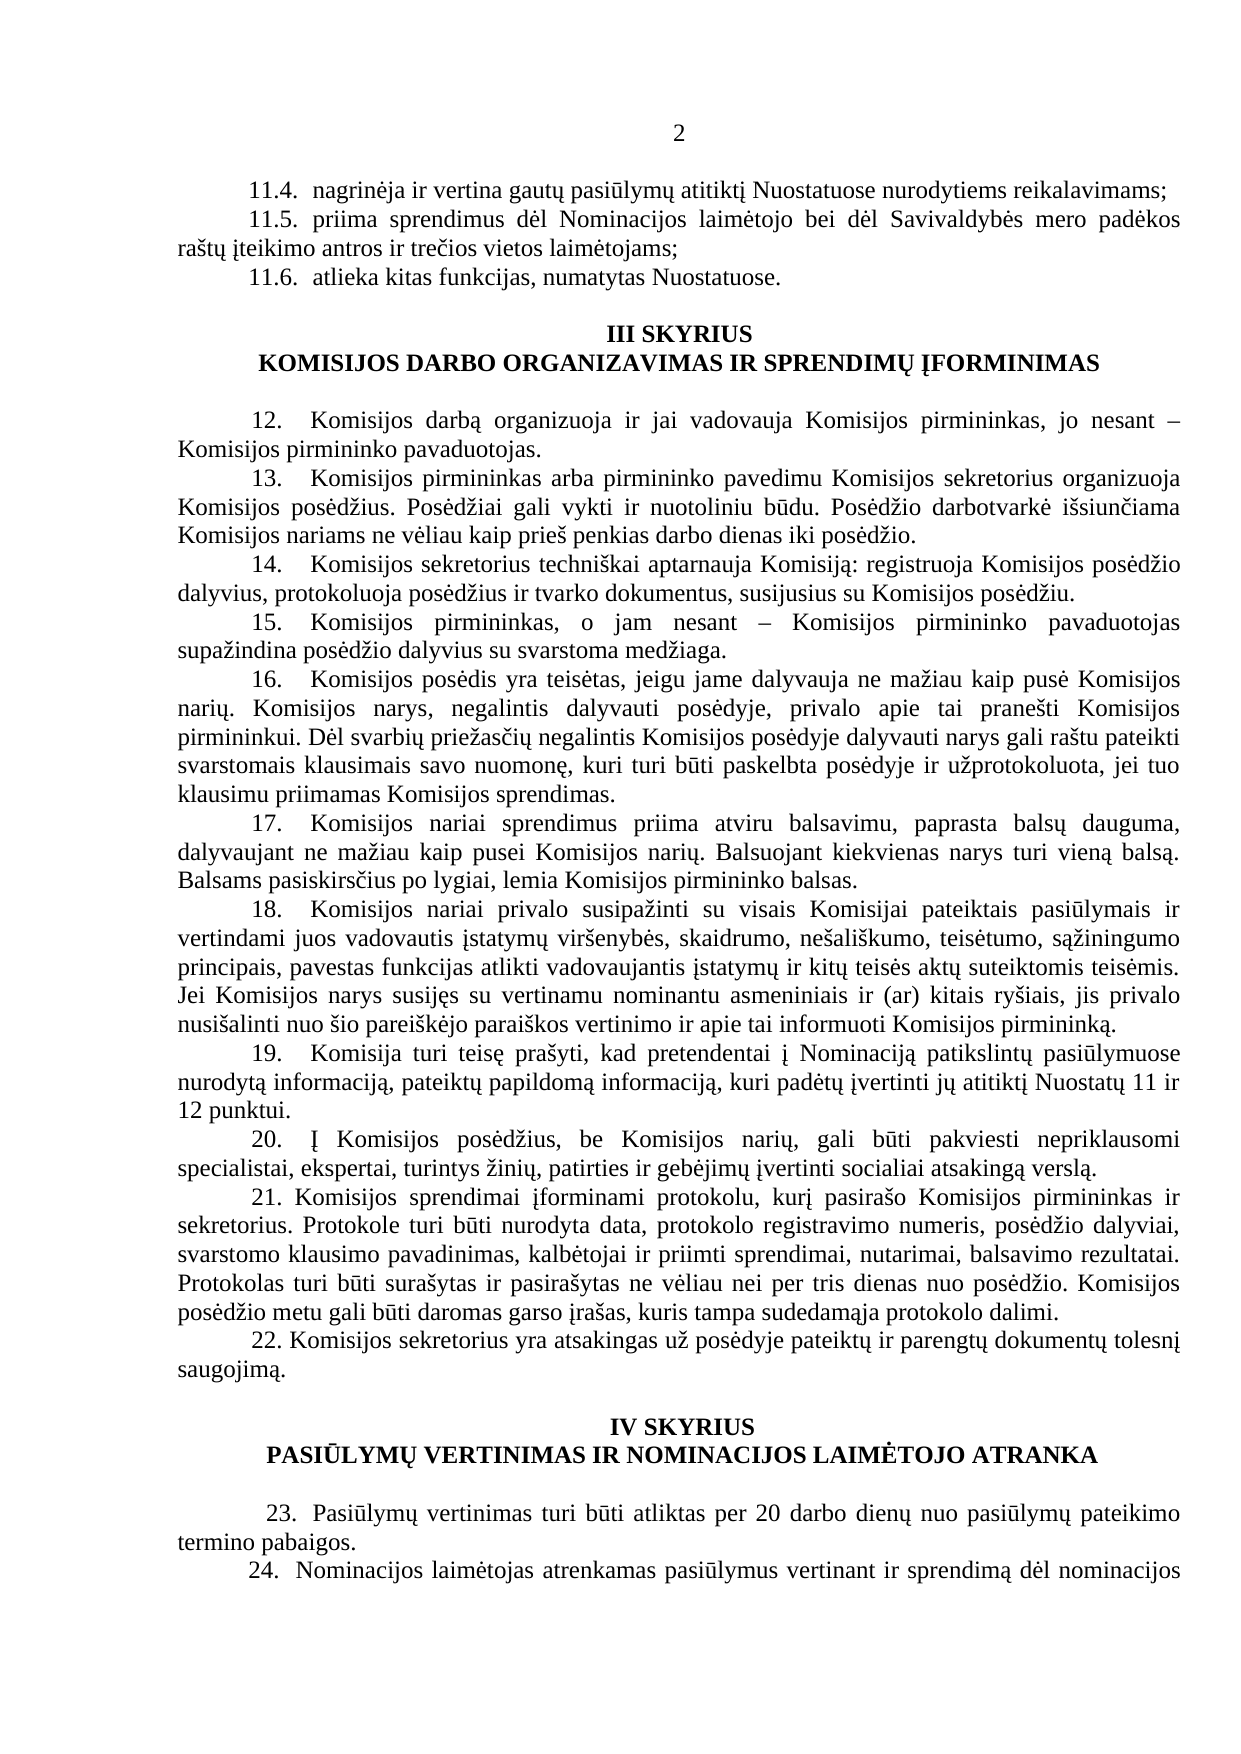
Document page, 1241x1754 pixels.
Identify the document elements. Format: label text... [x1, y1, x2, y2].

text IV SKYRIUS [177, 1412, 1187, 1441]
text 16. Komisijos posėdis yra teisėtas, jeigu jame dalyvauja ne mažiau kaip pusė Komisijos narių. Komisijos narys, negalintis dalyvauti posėdyje, privalo apie tai pranešti Komisijos pirmininkui. Dėl svarbių priežasčių negalintis Komisijos posėdyje dalyvauti narys gali raštu pateikti svarstomais klausimais savo nuomonę, kuri turi būti paskelbta posėdyje ir užprotokoluota, jei tuo klausimu priimamas Komisijos sprendimas. [177, 664, 1181, 808]
text 18. Komisijos nariai privalo susipažinti su visais Komisijai pateiktais pasiūlymais ir vertindami juos vadovautis įstatymų viršenybės, skaidrumo, nešališkumo, teisėtumo, sąžiningumo principais, pavestas funkcijas atlikti vadovaujantis įstatymų ir kitų teisės aktų suteiktomis teisėmis. Jei Komisijos narys susijęs su vertinamu nominantu asmeniniais ir (ar) kitais ryšiais, jis privalo nusišalinti nuo šio pareiškėjo paraiškos vertinimo ir apie tai informuoti Komisijos pirmininką. [177, 894, 1181, 1038]
text 14. Komisijos sekretorius techniškai aptarnauja Komisiją: registruoja Komisijos posėdžio dalyvius, protokoluoja posėdžius ir tvarko dokumentus, susijusius su Komisijos posėdžiu. [177, 549, 1181, 607]
text 13. Komisijos pirmininkas arba pirmininko pavedimu Komisijos sekretorius organizuoja Komisijos posėdžius. Posėdžiai gali vykti ir nuotoliniu būdu. Posėdžio darbotvarkė išsiunčiama Komisijos nariams ne vėliau kaip prieš penkias darbo dienas iki posėdžio. [177, 463, 1181, 549]
text 11.4. nagrinėja ir vertina gautų pasiūlymų atitiktį Nuostatuose nurodytiems reikalavimams; [177, 176, 1181, 204]
text 21. Komisijos sprendimai įforminami protokolu, kurį pasirašo Komisijos pirmininkas ir sekretorius. Protokole turi būti nurodyta data, protokolo registravimo numeris, posėdžio dalyviai, svarstomo klausimo pavadinimas, kalbėtojai ir priimti sprendimai, nutarimai, balsavimo rezultatai. Protokolas turi būti surašytas ir pasirašytas ne vėliau nei per tris dienas nuo posėdžio. Komisijos posėdžio metu gali būti daromas garso įrašas, kuris tampa sudedamąja protokolo dalimi. [177, 1182, 1181, 1326]
text 11.5. priima sprendimus dėl Nominacijos laimėtojo bei dėl Savivaldybės mero padėkos raštų įteikimo antros ir trečios vietos laimėtojams; [177, 204, 1181, 262]
text 23. Pasiūlymų vertinimas turi būti atliktas per 20 darbo dienų nuo pasiūlymų pateikimo termino pabaigos. [177, 1498, 1181, 1556]
text PASIŪLYMŲ VERTINIMAS IR NOMINACIJOS LAIMĖTOJO ATRANKA [177, 1441, 1187, 1469]
text 22. Komisijos sekretorius yra atsakingas už posėdyje pateiktų ir parengtų dokumentų tolesnį saugojimą. [177, 1326, 1181, 1383]
text 11.6. atlieka kitas funkcijas, numatytas Nuostatuose. [177, 262, 1181, 291]
text 15. Komisijos pirmininkas, o jam nesant – Komisijos pirmininko pavaduotojas supažindina posėdžio dalyvius su svarstoma medžiaga. [177, 607, 1181, 664]
text KOMISIJOS DARBO ORGANIZAVIMAS IR SPRENDIMŲ ĮFORMINIMAS [177, 348, 1181, 377]
text 24. Nominacijos laimėtojas atrenkamas pasiūlymus vertinant ir sprendimą dėl nominacijos [177, 1556, 1181, 1584]
text 19. Komisija turi teisę prašyti, kad pretendentai į Nominaciją patikslintų pasiūlymuose nurodytą informaciją, pateiktų papildomą informaciją, kuri padėtų įvertinti jų atitiktį Nuostatų 11 ir 12 punktui. [177, 1038, 1181, 1124]
text 20. Į Komisijos posėdžius, be Komisijos narių, gali būti pakviesti nepriklausomi specialistai, ekspertai, turintys žinių, patirties ir gebėjimų įvertinti socialiai atsakingą verslą. [177, 1124, 1181, 1182]
text III SKYRIUS [177, 319, 1181, 348]
text 17. Komisijos nariai sprendimus priima atviru balsavimu, paprasta balsų dauguma, dalyvaujant ne mažiau kaip pusei Komisijos narių. Balsuojant kiekvienas narys turi vieną balsą. Balsams pasiskirsčius po lygiai, lemia Komisijos pirmininko balsas. [177, 808, 1181, 894]
text 12. Komisijos darbą organizuoja ir jai vadovauja Komisijos pirmininkas, jo nesant – Komisijos pirmininko pavaduotojas. [177, 406, 1181, 463]
